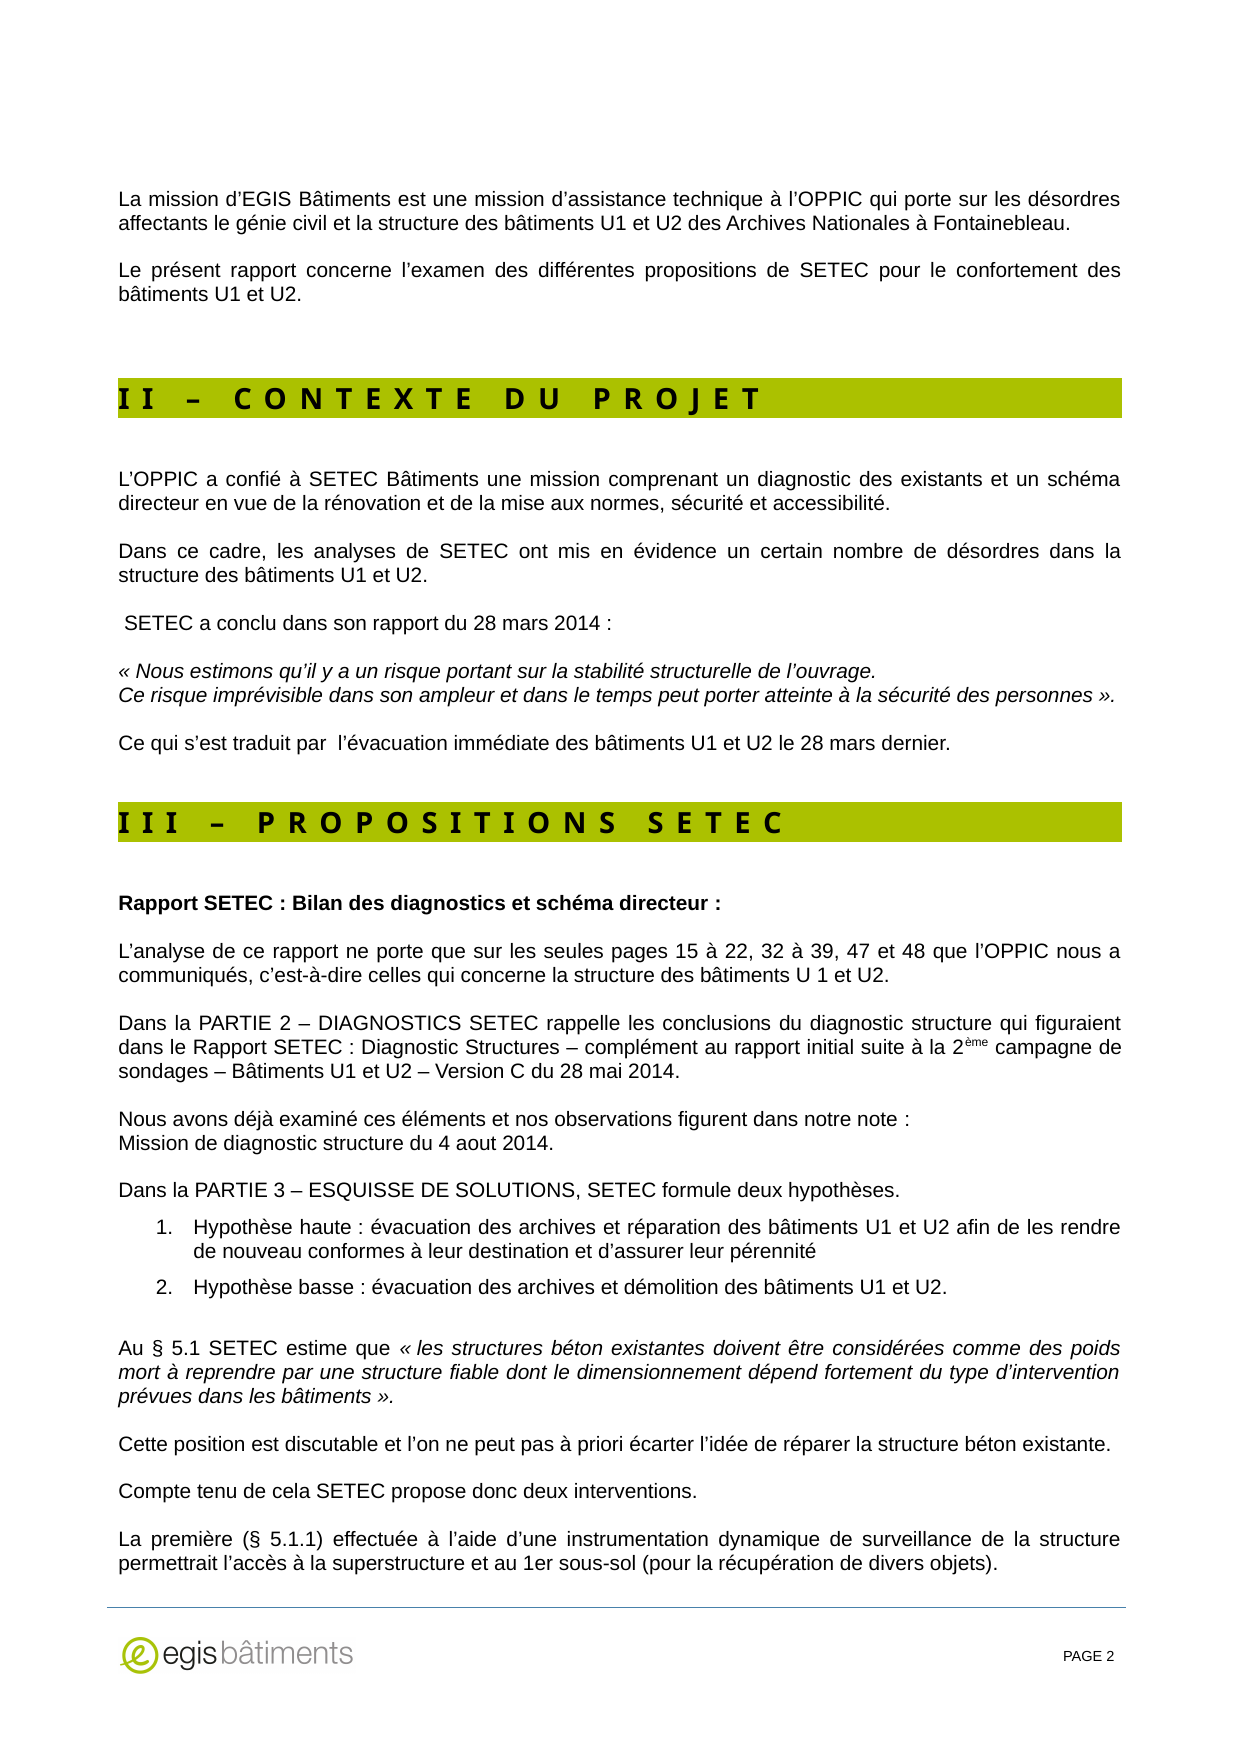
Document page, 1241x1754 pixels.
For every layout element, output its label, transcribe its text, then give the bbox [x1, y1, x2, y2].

text Compte tenu de cela SETEC propose donc deux interventions. [118, 1479, 1122, 1503]
text Mission de diagnostic structure du 4 aout 2014. [118, 1130, 1122, 1154]
text Au § 5.1 SETEC estime que « les structures béton existantes doivent être considérées comme des poids mort à reprendre par une structure fiable dont le dimensionnement dépend fortement du type d’intervention prévues dans les bâtiments ». [118, 1336, 1122, 1407]
text L’analyse de ce rapport ne porte que sur les seules pages 15 à 22, 32 à 39, 47 et 48 que l’OPPIC nous a communiqués, c’est-à-dire celles qui concerne la structure des bâtiments U 1 et U2. [118, 939, 1122, 987]
picture [118, 1637, 356, 1674]
text La mission d’EGIS Bâtiments est une mission d’assistance technique à l’OPPIC qui porte sur les désordres affectants le génie civil et la structure des bâtiments U1 et U2 des Archives Nationales à Fontainebleau. [118, 186, 1122, 234]
text Rapport SETEC : Bilan des diagnostics et schéma directeur : [118, 891, 1122, 915]
text La première (§ 5.1.1) effectuée à l’aide d’une instrumentation dynamique de surveillance de la structure permettrait l’accès à la superstructure et au 1er sous-sol (pour la récupération de divers objets). [118, 1527, 1122, 1575]
text Dans la PARTIE 2 – DIAGNOSTICS SETEC rappelle les conclusions du diagnostic structure qui figuraient dans le Rapport SETEC : Diagnostic Structures – complément au rapport initial suite à la 2ème campagne de sondages – Bâtiments U1 et U2 – Version C du 28 mai 2014. [118, 1011, 1122, 1082]
text SETEC a conclu dans son rapport du 28 mars 2014 : [118, 611, 1122, 634]
text Dans la PARTIE 3 – ESQUISSE DE SOLUTIONS, SETEC formule deux hypothèses. [118, 1178, 1122, 1202]
list Hypothèse haute : évacuation des archives et réparation des bâtiments U1 et U2 afin de les rendre de nouveau conformes à leur destination et d’assurer leur pérennité [156, 1215, 1122, 1263]
text Ce risque imprévisible dans son ampleur et dans le temps peut porter atteinte à la sécurité des personnes ». [118, 682, 1122, 706]
text Nous avons déjà examiné ces éléments et nos observations figurent dans notre note : [118, 1106, 1122, 1130]
text « Nous estimons qu’il y a un risque portant sur la stabilité structurelle de l’ouvrage. [118, 658, 1122, 682]
text Le présent rapport concerne l’examen des différentes propositions de SETEC pour le confortement des bâtiments U1 et U2. [118, 258, 1122, 306]
text Cette position est discutable et l’on ne peut pas à priori écarter l’idée de réparer la structure béton existante. [118, 1431, 1122, 1455]
list Hypothèse basse : évacuation des archives et démolition des bâtiments U1 et U2. [156, 1275, 1122, 1299]
subtitle II – CONTEXTE DU PROJET [118, 378, 1122, 418]
subtitle III – PROPOSITIONS SETEC [118, 802, 1122, 842]
text Ce qui s’est traduit par l’évacuation immédiate des bâtiments U1 et U2 le 28 mars dernier. [118, 730, 1122, 754]
text Dans ce cadre, les analyses de SETEC ont mis en évidence un certain nombre de désordres dans la structure des bâtiments U1 et U2. [118, 539, 1122, 587]
text L’OPPIC a confié à SETEC Bâtiments une mission comprenant un diagnostic des existants et un schéma directeur en vue de la rénovation et de la mise aux normes, sécurité et accessibilité. [118, 467, 1122, 515]
